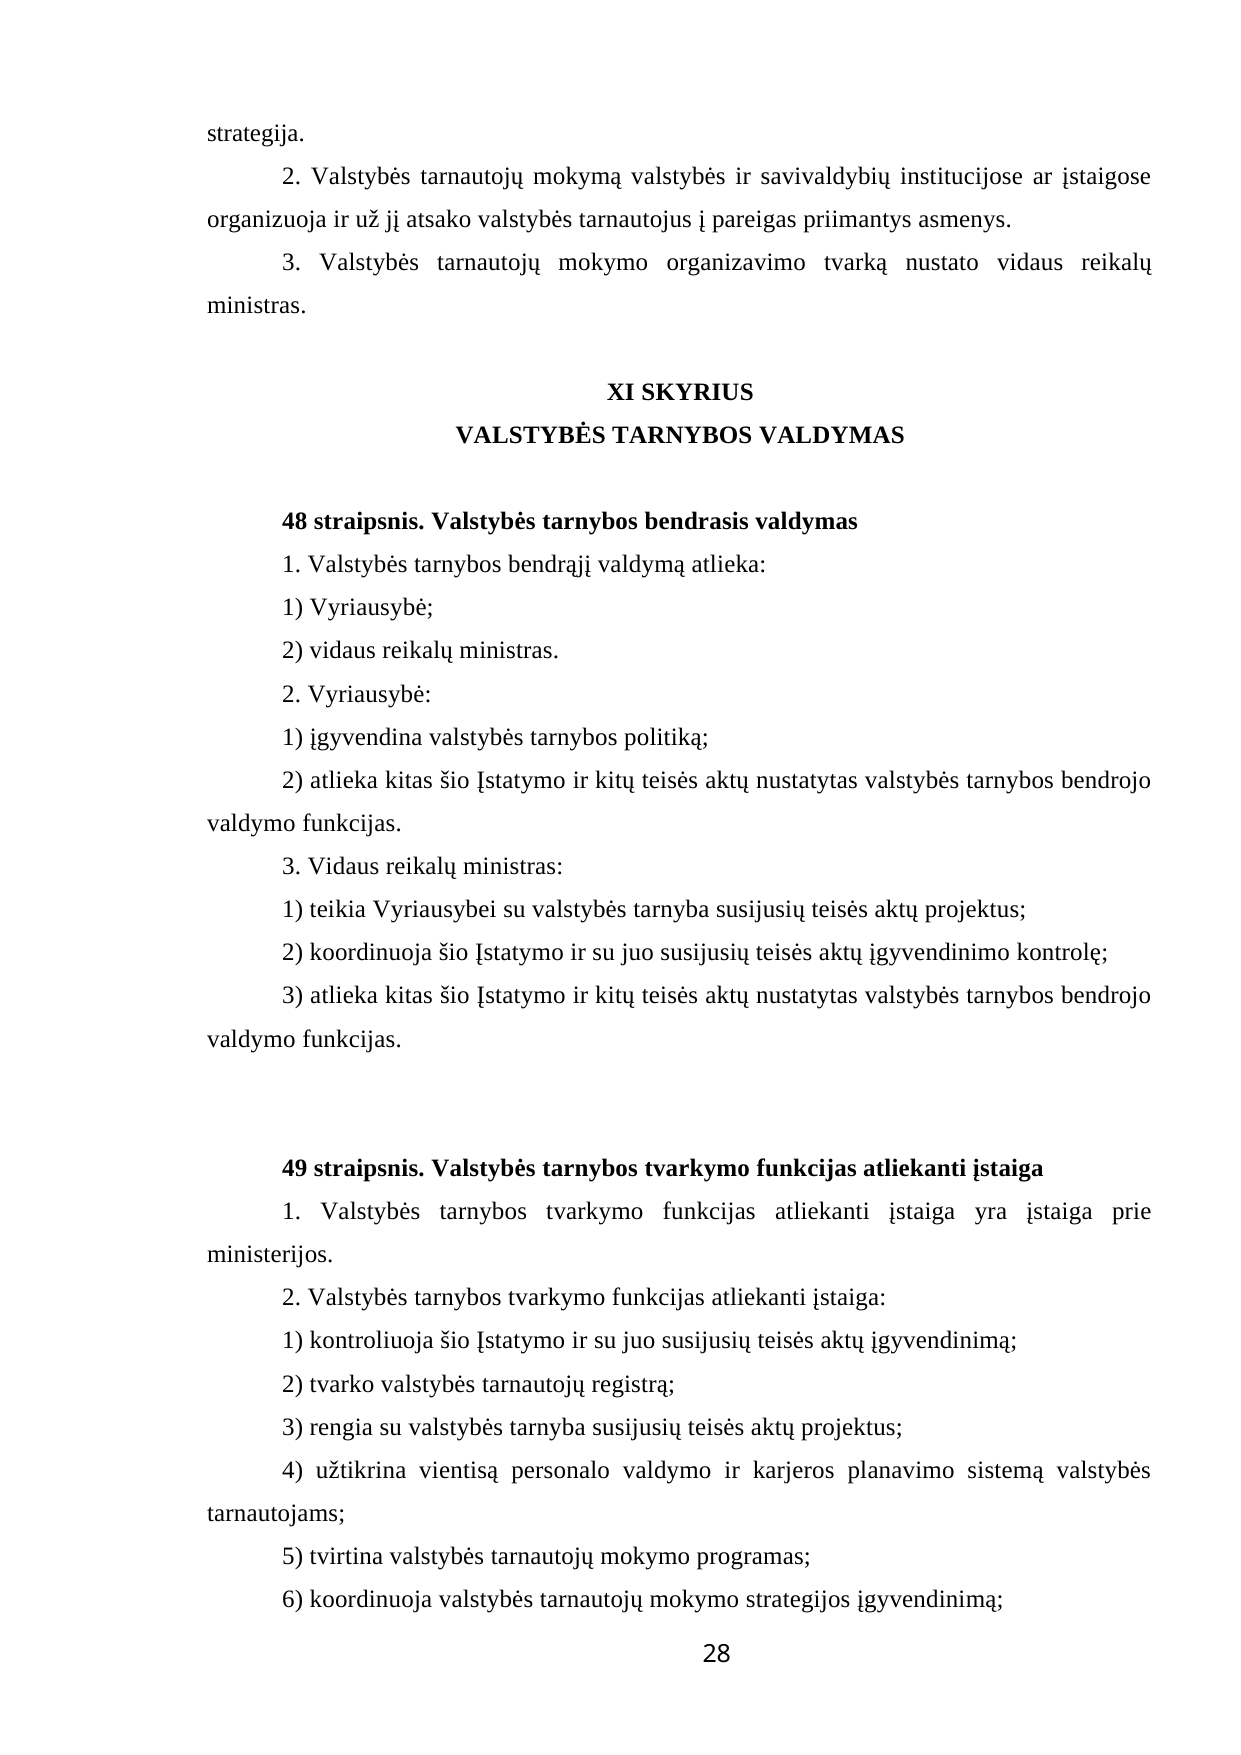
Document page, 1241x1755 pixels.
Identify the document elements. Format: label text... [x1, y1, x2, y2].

text 48 straipsnis. Valstybės tarnybos bendrasis valdymas [207, 506, 1154, 535]
text 1. Valstybės tarnybos bendrąjį valdymą atlieka: [207, 549, 1154, 578]
text 5) tvirtina valstybės tarnautojų mokymo programas; [207, 1541, 1154, 1570]
text 3) atlieka kitas šio Įstatymo ir kitų teisės aktų nustatytas valstybės tarnybos bendrojo valdymo funkcijas. [207, 981, 1154, 1052]
text 2. Valstybės tarnybos tvarkymo funkcijas atliekanti įstaiga: [207, 1282, 1154, 1311]
text 2) koordinuoja šio Įstatymo ir su juo susijusių teisės aktų įgyvendinimo kontrolę; [207, 937, 1154, 966]
text 2) vidaus reikalų ministras. [207, 636, 1154, 664]
text 2. Valstybės tarnautojų mokymą valstybės ir savivaldybių institucijose ar įstaigose organizuoja ir už jį atsako valstybės tarnautojus į pareigas priimantys asmenys. [207, 161, 1154, 233]
text 1) įgyvendina valstybės tarnybos politiką; [207, 722, 1154, 751]
text 1) kontroliuoja šio Įstatymo ir su juo susijusių teisės aktų įgyvendinimą; [207, 1326, 1154, 1354]
text XI SKYRIUS [207, 377, 1154, 406]
text 1. Valstybės tarnybos tvarkymo funkcijas atliekanti įstaiga yra įstaiga prie ministerijos. [207, 1196, 1154, 1268]
text 1) Vyriausybė; [207, 592, 1154, 621]
text 2. Vyriausybė: [207, 679, 1154, 707]
text 4) užtikrina vientisą personalo valdymo ir karjeros planavimo sistemą valstybės tarnautojams; [207, 1455, 1154, 1527]
text 3) rengia su valstybės tarnyba susijusių teisės aktų projektus; [207, 1412, 1154, 1441]
text 49 straipsnis. Valstybės tarnybos tvarkymo funkcijas atliekanti įstaiga [282, 1153, 1154, 1182]
text 2) atlieka kitas šio Įstatymo ir kitų teisės aktų nustatytas valstybės tarnybos bendrojo valdymo funkcijas. [207, 765, 1154, 837]
text strategija. [207, 118, 1154, 147]
text 3. Vidaus reikalų ministras: [207, 851, 1154, 880]
text 2) tvarko valstybės tarnautojų registrą; [207, 1369, 1154, 1397]
text VALSTYBĖS TARNYBOS VALDYMAS [207, 420, 1154, 449]
text 6) koordinuoja valstybės tarnautojų mokymo strategijos įgyvendinimą; [207, 1584, 1154, 1613]
text 1) teikia Vyriausybei su valstybės tarnyba susijusių teisės aktų projektus; [207, 894, 1154, 923]
text 3. Valstybės tarnautojų mokymo organizavimo tvarką nustato vidaus reikalų ministras. [207, 247, 1154, 319]
